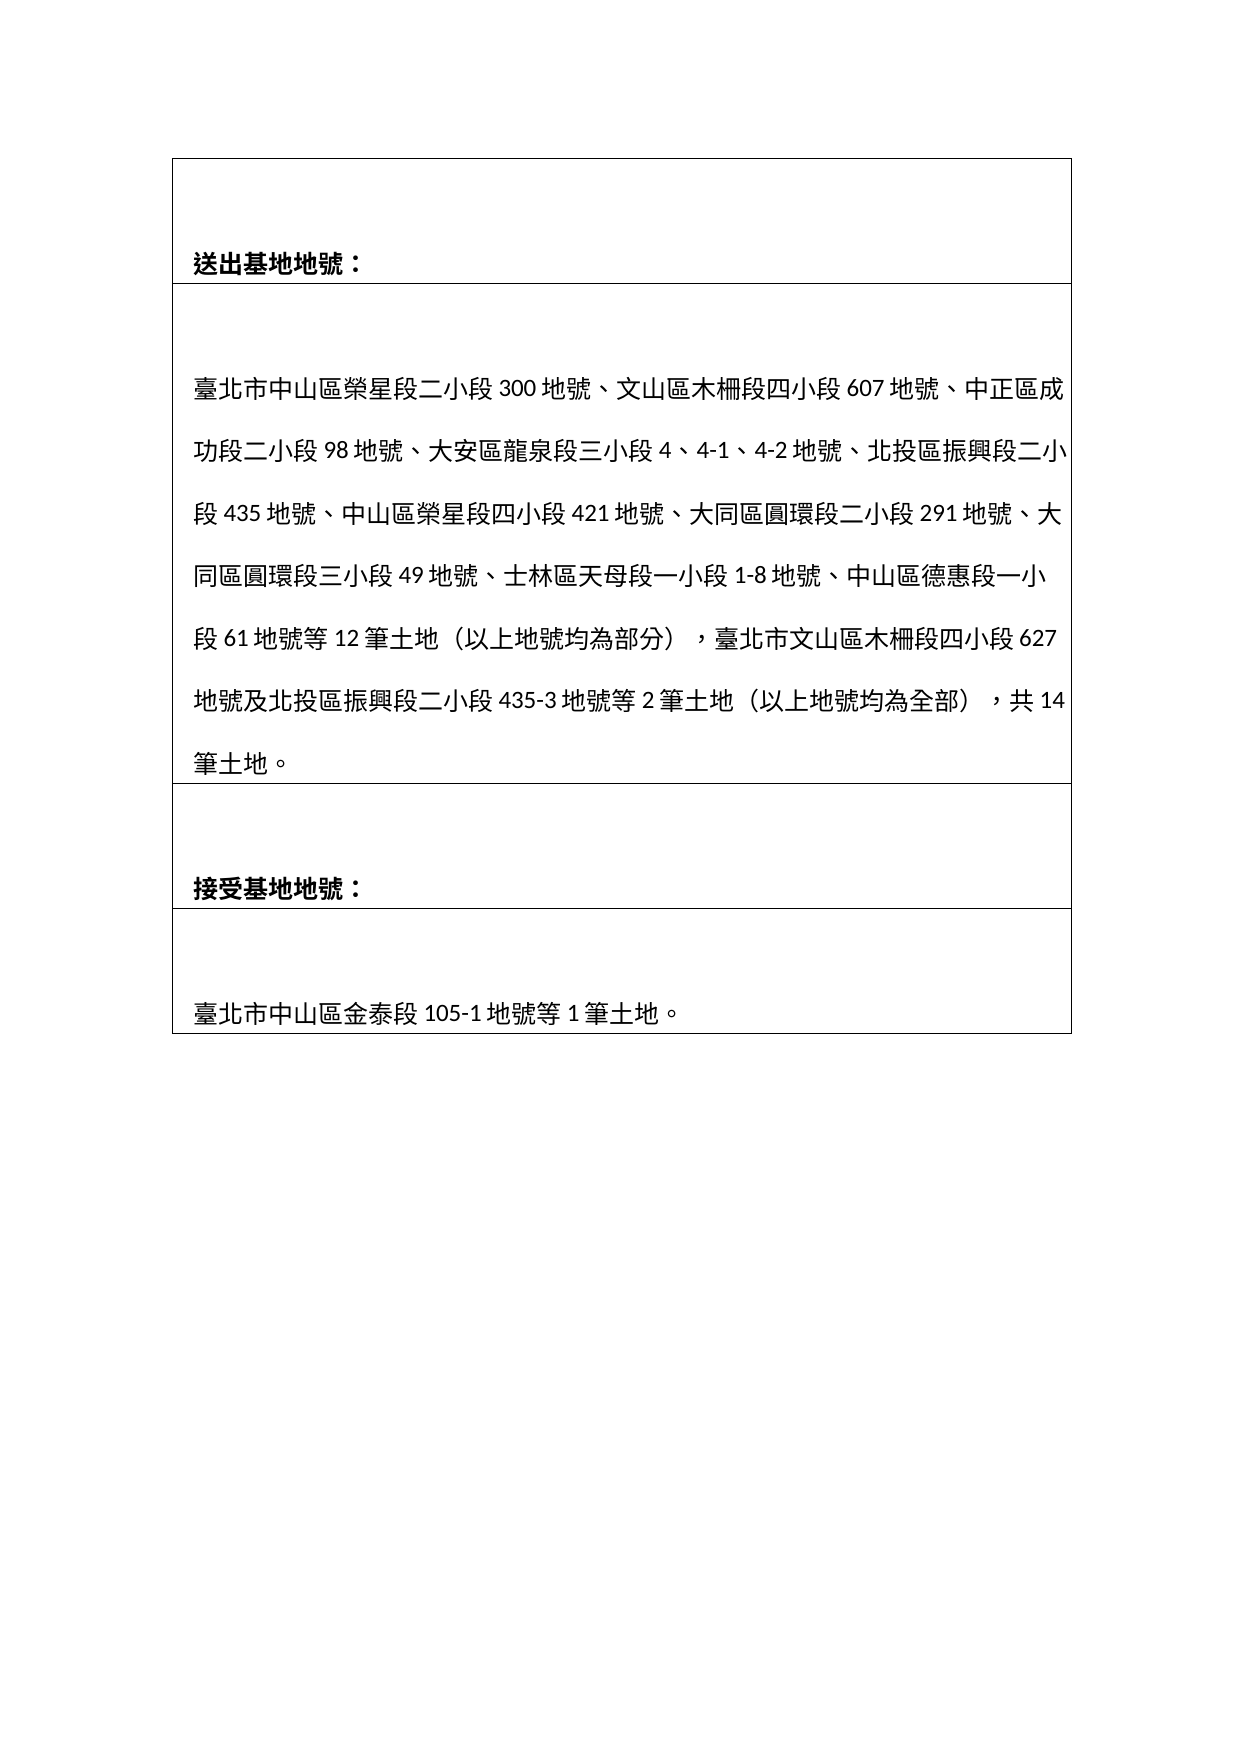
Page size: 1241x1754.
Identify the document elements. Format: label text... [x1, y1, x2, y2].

table_cell 接受基地地號： [173, 784, 1071, 908]
table_cell 臺北市中山區榮星段二小段300地號、文山區木柵段四小段607地號、中正區成功段二小段98地號、大安區龍泉段三小段4、4-1、4-2地號、北投區振興段二小段435地號、中山區榮星段四小段421地號、大同區圓環段二小段291地號、大同區圓環段三小段49地號、士林區天母段一小段1-8地號、中山區德惠段一小段61地號等12筆土地（以上地號均為部分），臺北市文山區木柵段四小段627地號及北投區振興段二小段435-3地號等2筆土地（以上地號均為全部），共14筆土地。 [173, 284, 1071, 783]
table_header 送出基地地號： [173, 159, 1071, 283]
table_cell 臺北市中山區金泰段105-1地號等1筆土地。 [173, 909, 1071, 1033]
